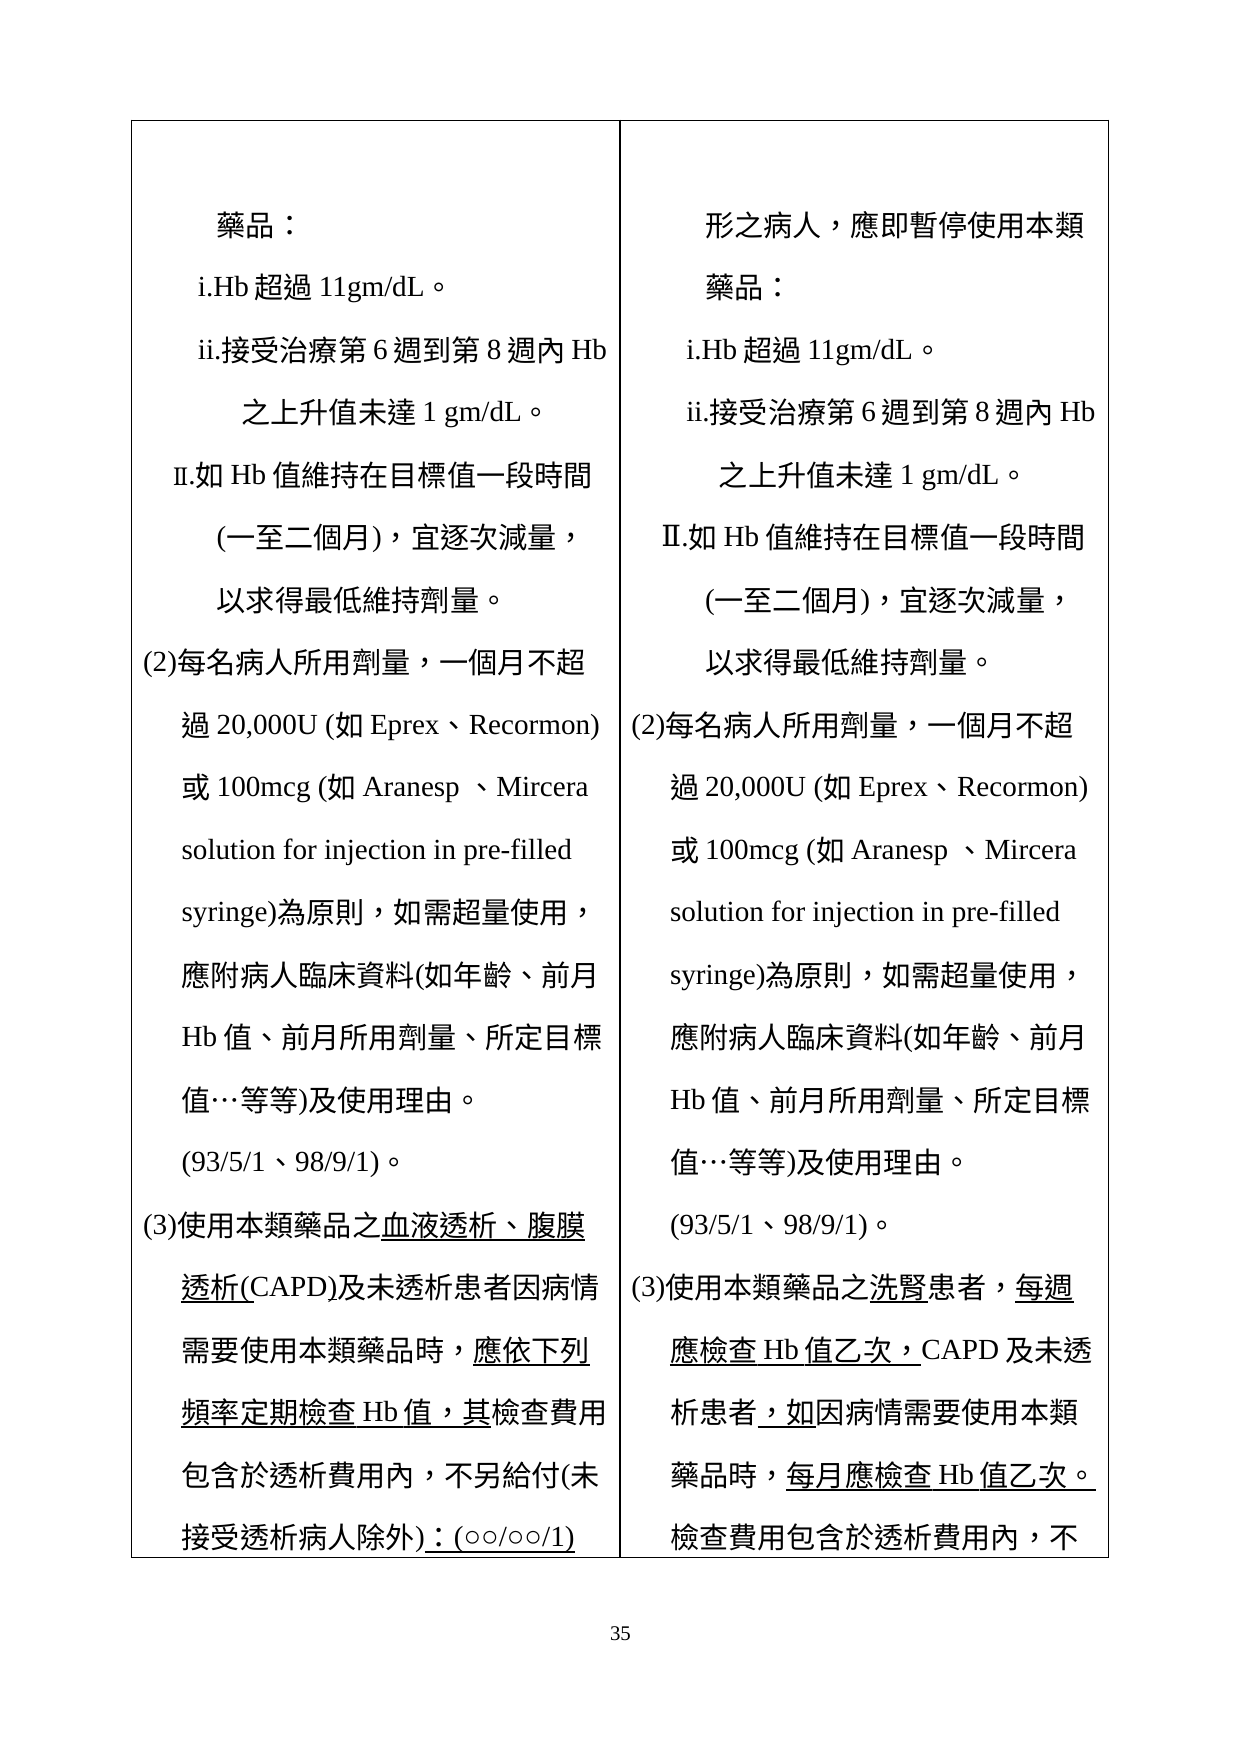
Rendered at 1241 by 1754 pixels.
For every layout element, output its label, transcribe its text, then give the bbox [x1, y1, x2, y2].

table_cell 形之病人，應即暫停使用本類藥品： i.Hb超過11gm/dL。 ii.接受治療第6週到第8週內Hb之上升值未達1 gm/dL。 Ⅱ.如Hb值維持在目標值一段時間 (一至二個月)，宜逐次減量，以求得最低維持劑量。 (2)每名病人所用劑量，一個月不超過20,000U (如Eprex、Recormon)或100mcg (如Aranesp 、Mircera solution for injection in pre-filled syringe)為原則，如需超量使用，應附病人臨床資料(如年齡、前月Hb值、前月所用劑量、所定目標值…等等)及使用理由。(93/5/1、98/9/1)。 (3)使用本類藥品之洗腎患者，每週應檢查Hb值乙次，CAPD及未透析患者，如因病情需要使用本類藥品時，每月應檢查Hb值乙次。檢查費用包含於透析費用內，不 [621, 121, 1108, 1557]
table_cell 藥品： i.Hb超過11gm/dL。 ii.接受治療第6週到第8週內Hb之上升值未達1 gm/dL。 Ⅱ.如Hb值維持在目標值一段時間 (一至二個月)，宜逐次減量，以求得最低維持劑量。 (2)每名病人所用劑量，一個月不超過20,000U (如Eprex、Recormon)或100mcg (如Aranesp 、Mircera solution for injection in pre-filled syringe)為原則，如需超量使用，應附病人臨床資料(如年齡、前月Hb值、前月所用劑量、所定目標值…等等)及使用理由。(93/5/1、98/9/1)。 (3)使用本類藥品之血液透析、腹膜透析(CAPD)及未透析患者因病情需要使用本類藥品時，應依下列頻率定期檢查Hb值，其檢查費用包含於透析費用內，不另給付(未接受透析病人除外)：(○○/○○/1) [132, 121, 619, 1557]
